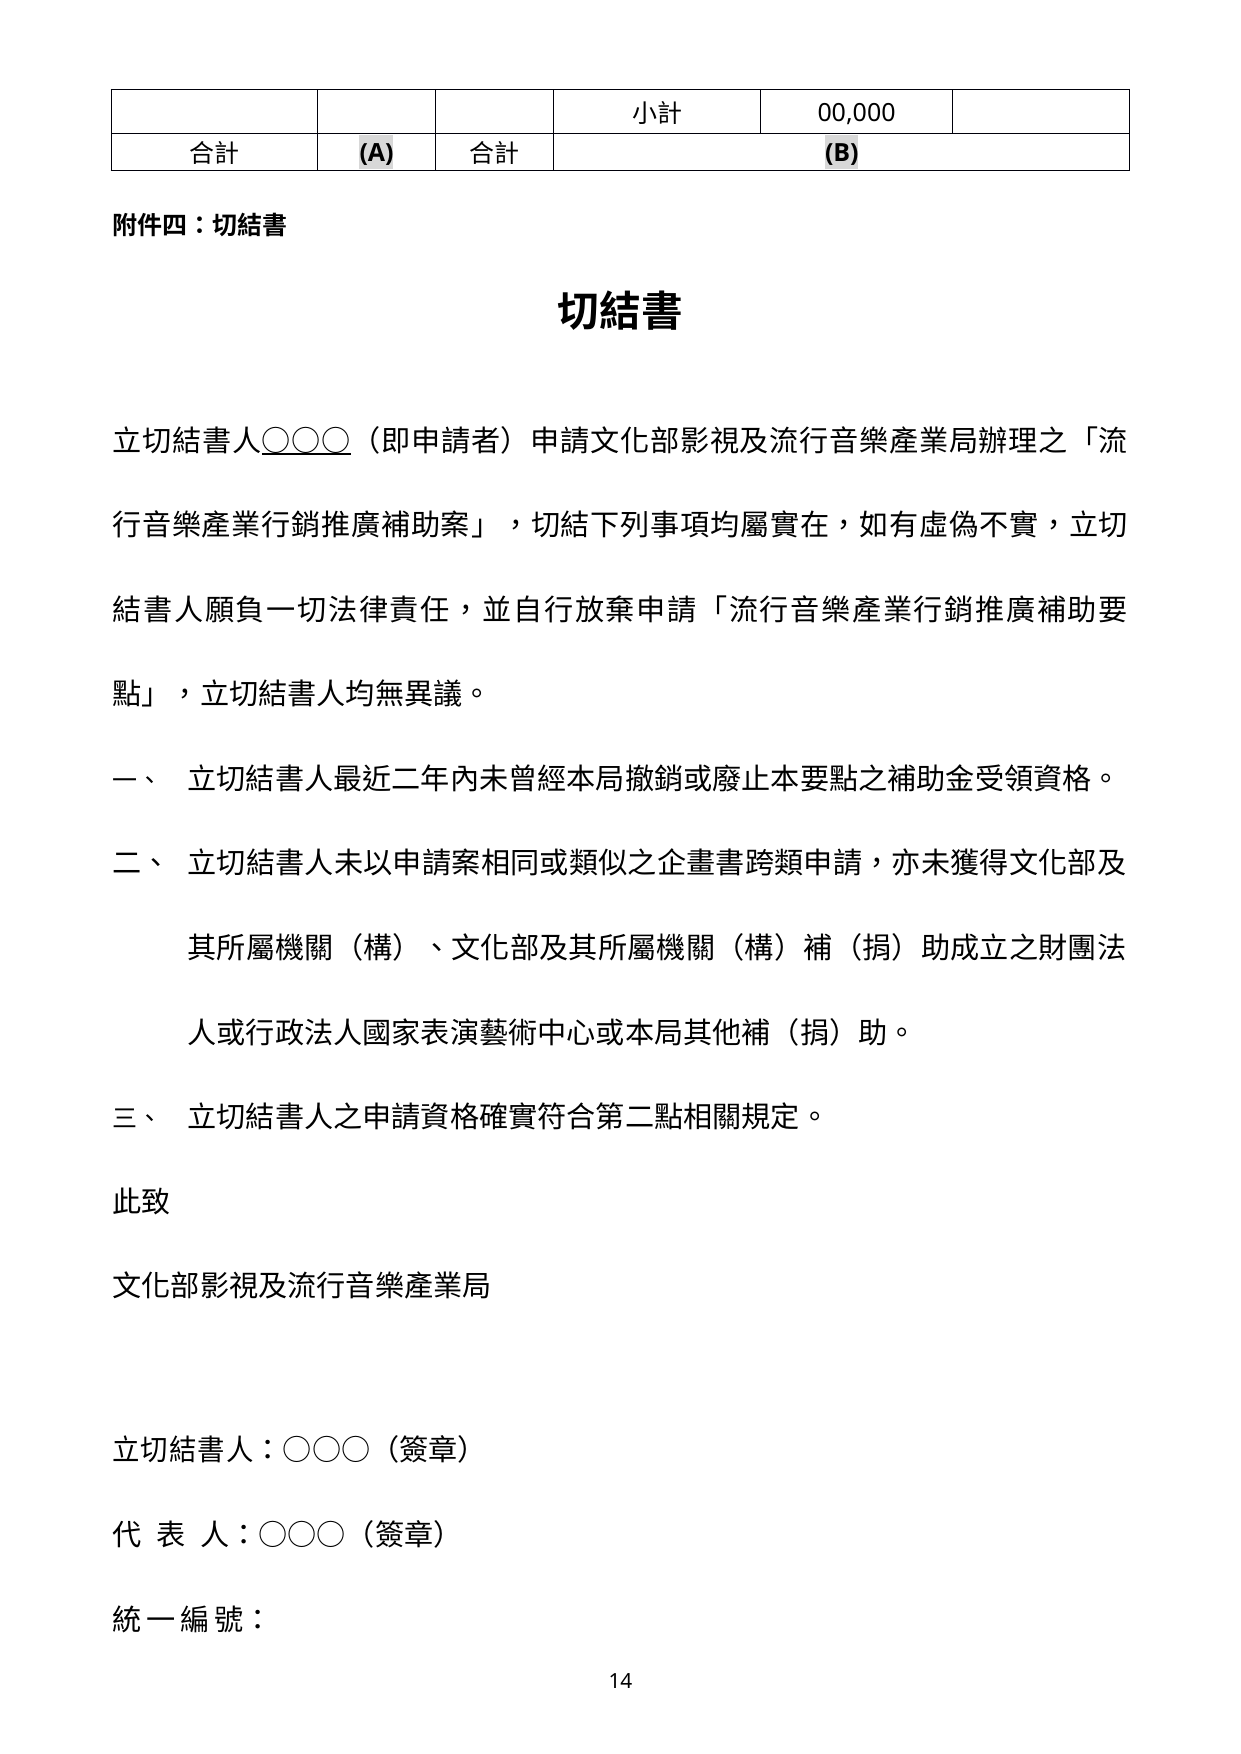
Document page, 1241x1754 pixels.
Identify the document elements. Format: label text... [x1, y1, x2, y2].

table_cell 00,000 [761, 90, 952, 133]
text 統一編號： [112, 1596, 1128, 1638]
list 立切結書人未以申請案相同或類似之企畫書跨類申請，亦未獲得文化部及其所屬機關（構）、文化部及其所屬機關（構）補（捐）助成立之財團法人或行政法人國家表演藝術中心或本局其他補（捐）助。 [112, 840, 1128, 1052]
table_cell 合計 [436, 134, 553, 170]
table_cell 小計 [554, 90, 760, 133]
list 立切結書人最近二年內未曾經本局撤銷或廢止本要點之補助金受領資格。 [112, 756, 1128, 798]
text 立切結書人○○○（即申請者）申請文化部影視及流行音樂產業局辦理之「流行音樂產業行銷推廣補助案」，切結下列事項均屬實在，如有虛偽不實，立切結書人願負一切法律責任，並自行放棄申請「流行音樂產業行銷推廣補助要點」，立切結書人均無異議。 [112, 417, 1128, 713]
text 文化部影視及流行音樂產業局 [112, 1263, 1128, 1305]
text 立切結書人：○○○（簽章） [112, 1427, 1128, 1469]
table_cell [953, 90, 1129, 133]
text 附件四：切結書 [112, 205, 1128, 242]
table_cell [436, 90, 553, 133]
table_cell [112, 90, 317, 133]
text 此致 [112, 1178, 1128, 1221]
table_cell [318, 90, 435, 133]
text 切結書 [112, 278, 1128, 338]
table_cell (A) [318, 134, 435, 170]
text 代表人：○○○（簽章） [112, 1512, 1128, 1554]
list 立切結書人之申請資格確實符合第二點相關規定。 [112, 1094, 1128, 1136]
table_cell (B) [554, 134, 1129, 170]
table_cell 合計 [112, 134, 317, 170]
